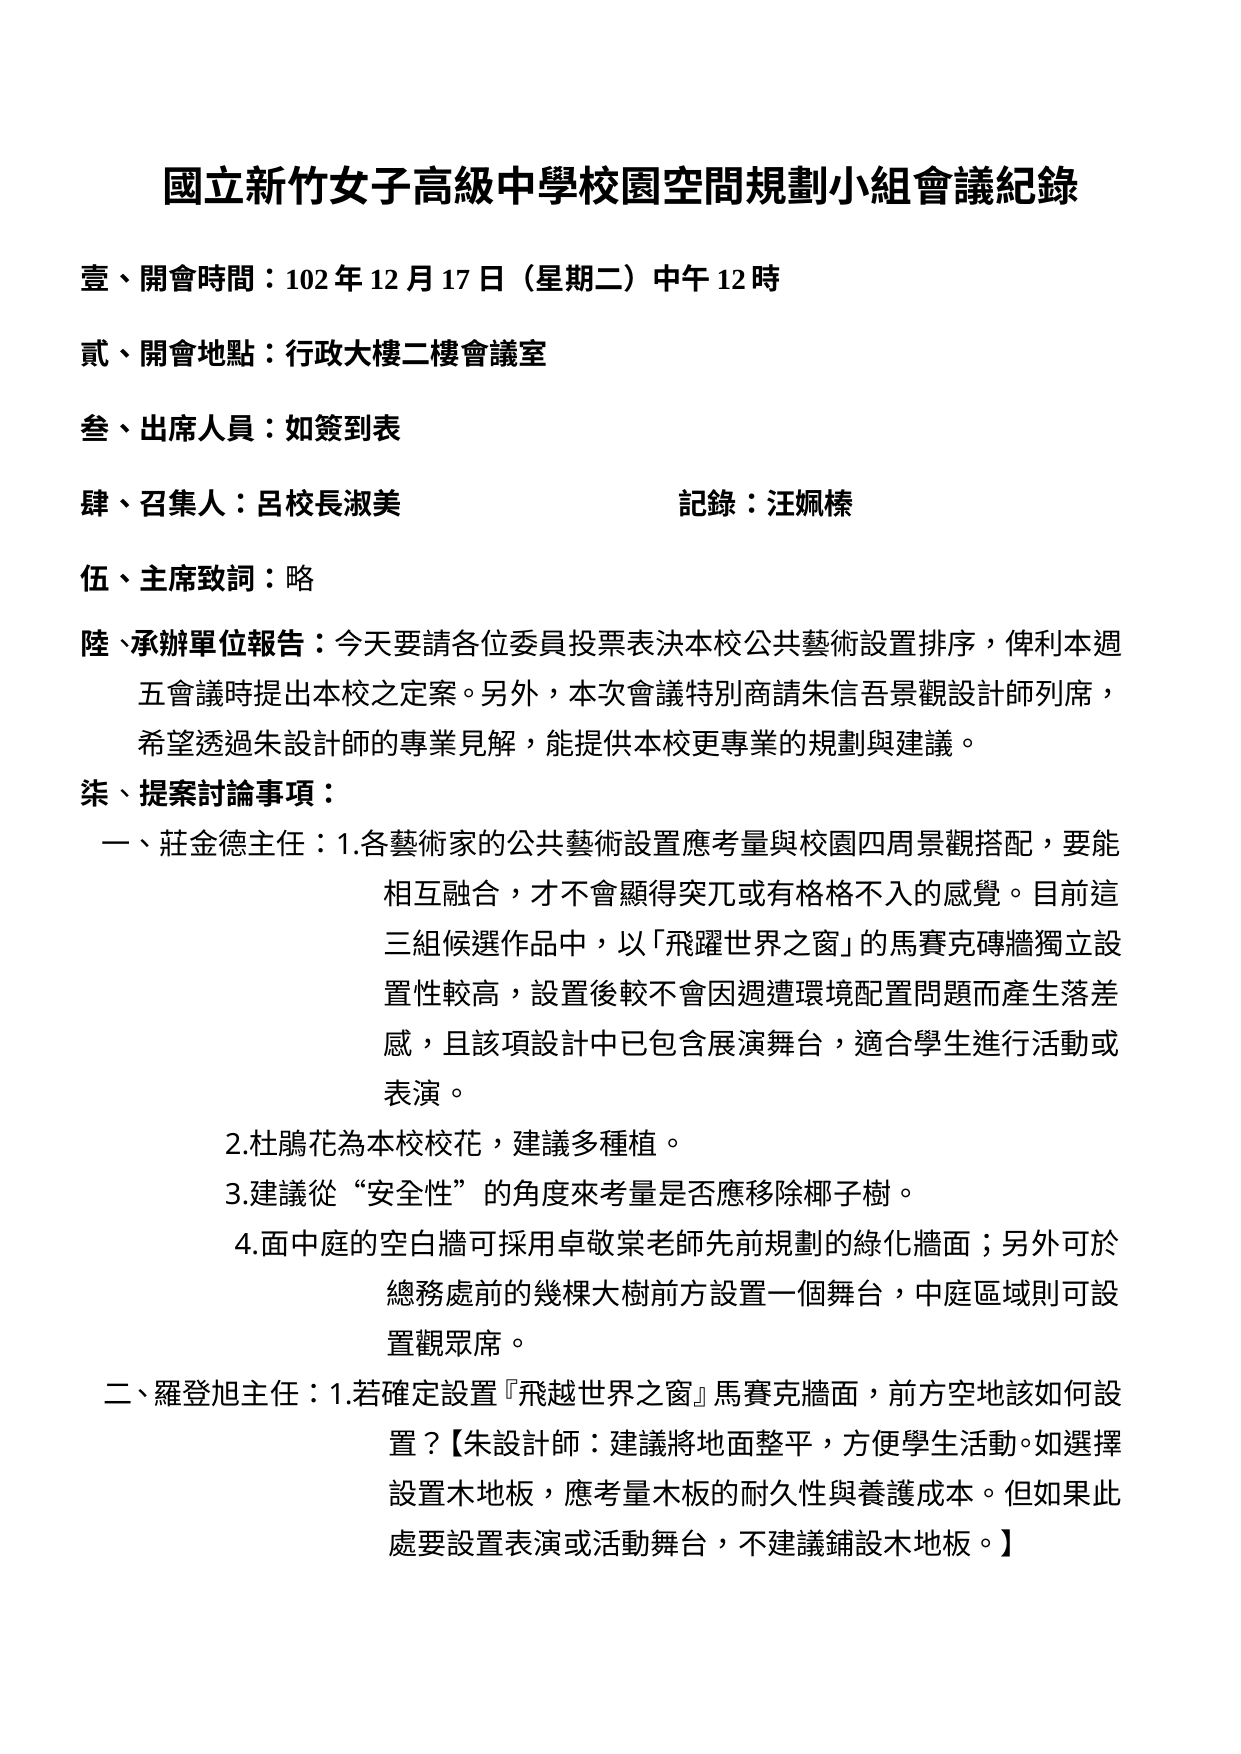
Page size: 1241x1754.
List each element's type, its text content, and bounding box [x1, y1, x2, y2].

text 貳、開會地點：行政大樓二樓會議室 [81, 314, 1122, 389]
text 肆、召集人：呂校長淑美 記錄：汪姵榛 [81, 464, 1122, 539]
text 二、羅登旭主任：1.若確定設置『飛越世界之窗』馬賽克牆面，前方空地該如何設置？【朱設計師：建議將地面整平，方便學生活動。如選擇設置木地板，應考量木板的耐久性與養護成本。但如果此處要設置表演或活動舞台，不建議鋪設木地板。】 [81, 1364, 1122, 1564]
text 一、莊金德主任：1.各藝術家的公共藝術設置應考量與校園四周景觀搭配，要能相互融合，才不會顯得突兀或有格格不入的感覺。目前這三組候選作品中，以「飛躍世界之窗」的馬賽克磚牆獨立設置性較高，設置後較不會因週遭環境配置問題而產生落差感，且該項設計中已包含展演舞台，適合學生進行活動或表演。 [81, 814, 1122, 1114]
text 伍、主席致詞：略 [81, 539, 1122, 614]
text 2.杜鵑花為本校校花，建議多種植。 [81, 1114, 1122, 1164]
text 3.建議從“安全性”的角度來考量是否應移除椰子樹。 [81, 1164, 1122, 1214]
text 叁、出席人員：如簽到表 [81, 389, 1122, 464]
text 陸、承辦單位報告：今天要請各位委員投票表決本校公共藝術設置排序，俾利本週五會議時提出本校之定案。另外，本次會議特別商請朱信吾景觀設計師列席，希望透過朱設計師的專業見解，能提供本校更專業的規劃與建議。 [81, 614, 1122, 764]
text 國立新竹女子高級中學校園空間規劃小組會議紀錄 [118, 146, 1122, 221]
text 柒、提案討論事項： [81, 764, 1122, 814]
text 壹、開會時間：102年12 月17 日（星期二）中午12時 [81, 239, 1122, 314]
text 4.面中庭的空白牆可採用卓敬棠老師先前規劃的綠化牆面；另外可於總務處前的幾棵大樹前方設置一個舞台，中庭區域則可設置觀眾席。 [81, 1214, 1122, 1364]
